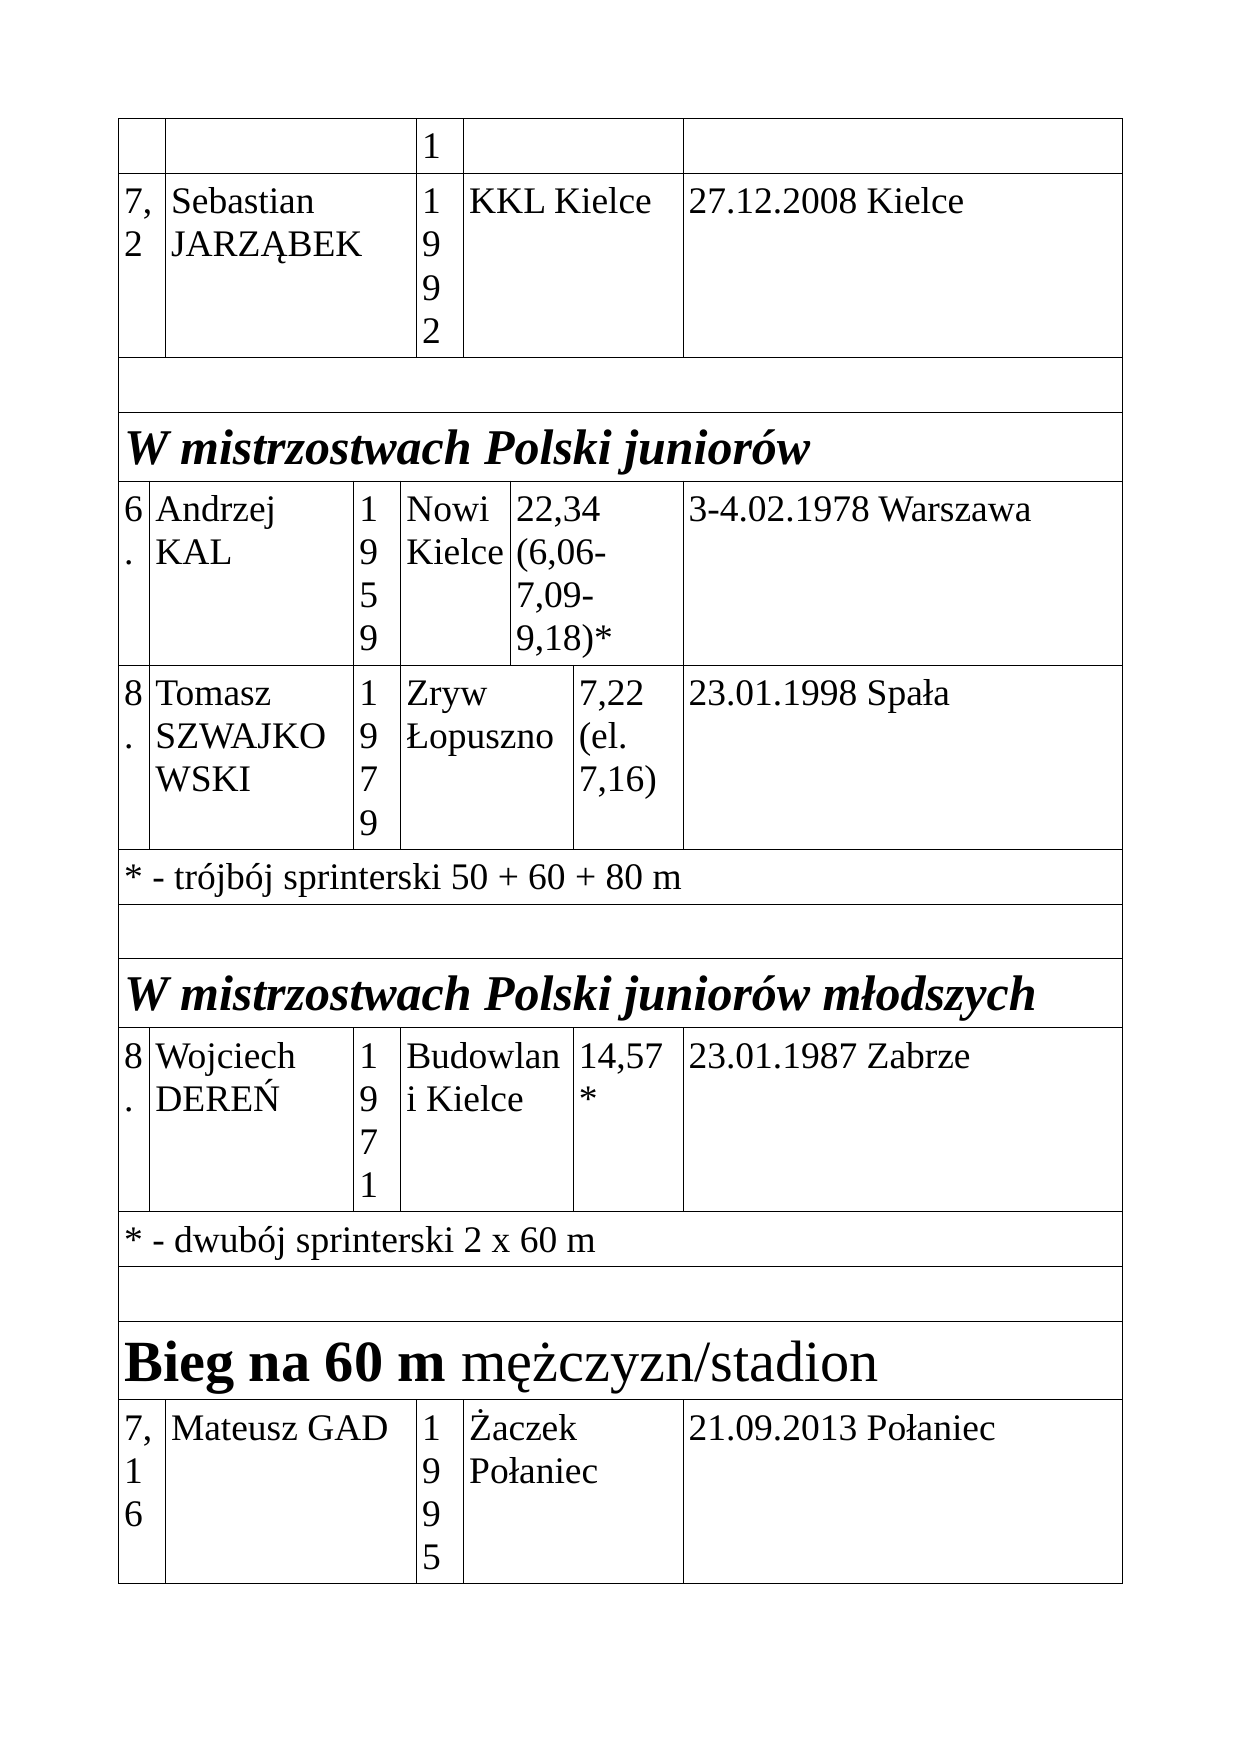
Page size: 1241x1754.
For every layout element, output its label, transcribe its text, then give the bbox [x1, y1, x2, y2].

table_cell Andrzej KAL [150, 482, 353, 665]
table_cell 1959 [354, 482, 400, 665]
table_cell W mistrzostwach Polski juniorów młodszych [119, 959, 1122, 1027]
table_cell 23.01.1998 Spała [684, 666, 1122, 849]
table_cell 21.09.2013 Połaniec [684, 1400, 1122, 1583]
table_cell [119, 358, 1122, 412]
table_cell 1979 [354, 666, 400, 849]
table_cell 7,16 [119, 1400, 165, 1583]
table_cell 23.01.1987 Zabrze [684, 1028, 1122, 1211]
table_cell W mistrzostwach Polski juniorów [119, 413, 1122, 481]
table_cell 6. [119, 482, 149, 665]
table_cell * - dwubój sprinterski 2 x 60 m [119, 1212, 1122, 1266]
table_cell Nowi Kielce [401, 482, 510, 665]
table_cell Zryw Łopuszno [401, 666, 573, 849]
table_cell * - trójbój sprinterski 50 + 60 + 80 m [119, 850, 1122, 903]
table_cell 7,2 [119, 174, 165, 357]
table_cell 27.12.2008 Kielce [684, 174, 1122, 357]
table_cell Bieg na 60 m mężczyzn/stadion [119, 1322, 1122, 1399]
table_cell 22,34 (6,06-7,09-9,18)* [511, 482, 683, 665]
table_cell [464, 119, 683, 173]
table_cell 7,22 (el. 7,16) [574, 666, 683, 849]
table_cell Wojciech DEREŃ [150, 1028, 353, 1211]
table_cell 14,57* [574, 1028, 683, 1211]
table_cell Sebastian JARZĄBEK [166, 174, 416, 357]
table_cell 8. [119, 666, 149, 849]
table_cell Mateusz GAD [166, 1400, 416, 1583]
table_cell 3-4.02.1978 Warszawa [684, 482, 1122, 665]
table_cell [166, 119, 416, 173]
table_cell 8. [119, 1028, 149, 1211]
table_cell [684, 119, 1122, 173]
table_cell 1 [417, 119, 463, 173]
table_cell KKL Kielce [464, 174, 683, 357]
table_cell 1995 [417, 1400, 463, 1583]
table_cell [119, 905, 1122, 958]
table_cell 1971 [354, 1028, 400, 1211]
table_cell Budowlani Kielce [401, 1028, 573, 1211]
table_cell Tomasz SZWAJKOWSKI [150, 666, 353, 849]
table_cell 1992 [417, 174, 463, 357]
table_cell Żaczek Połaniec [464, 1400, 683, 1583]
table_cell [119, 119, 165, 173]
table_cell [119, 1267, 1122, 1321]
